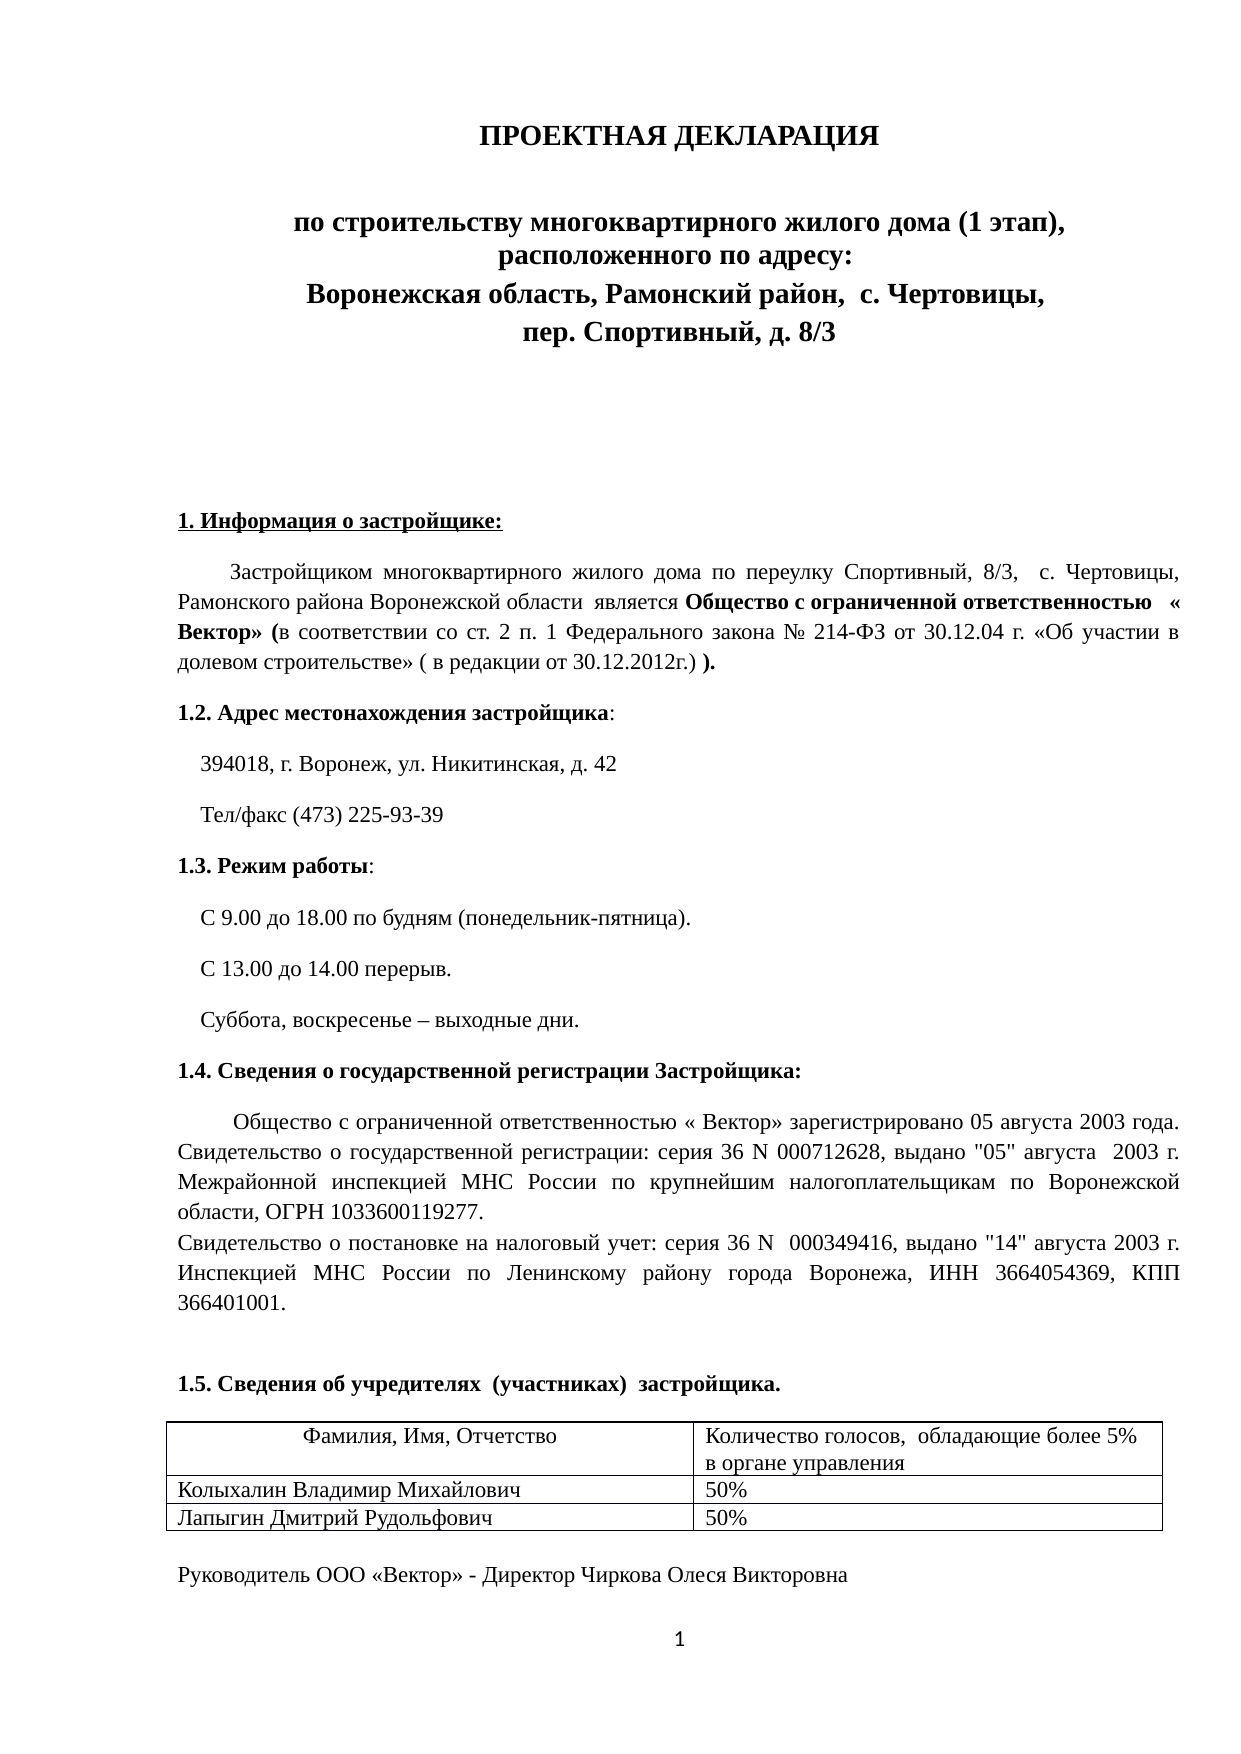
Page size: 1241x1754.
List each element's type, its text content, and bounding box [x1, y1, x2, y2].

table_cell 50% [694, 1476, 1162, 1502]
text 1.5. Сведения об учредителях (участниках) застройщика. [177, 1370, 1181, 1397]
text пер. Спортивный, д. 8/3 [177, 314, 1181, 348]
text Застройщиком многоквартирного жилого дома по переулку Спортивный, 8/3, с. Чертовицы, Рамонского района Воронежской области является Общество с ограниченной ответственностью « Вектор» (в соответствии со ст. 2 п. 1 Федерального закона № 214-ФЗ от 30.12.04 г. «Об участии в долевом строительстве» ( в редакции от 30.12.2012г.) ). [177, 558, 1181, 675]
text Воронежская область, Рамонский район, с. Чертовицы, [177, 276, 1181, 309]
text Руководитель ООО «Вектор» - Директор Чиркова Олеся Викторовна [177, 1531, 1181, 1587]
text 1.3. Режим работы: [177, 853, 1181, 879]
table_cell 50% [694, 1504, 1162, 1530]
text расположенного по адресу: [177, 237, 1181, 271]
table_cell Лапыгин Дмитрий Рудольфович [167, 1504, 693, 1530]
text С 13.00 до 14.00 перерыв. [177, 955, 1181, 981]
text Тел/факс (473) 225-93-39 [177, 802, 1181, 828]
text 1. Информация о застройщике: [177, 507, 1181, 533]
text С 9.00 до 18.00 по будням (понедельник-пятница). [177, 904, 1181, 930]
text Суббота, воскресенье – выходные дни. [177, 1006, 1181, 1032]
text 394018, г. Воронеж, ул. Никитинская, д. 42 [177, 751, 1181, 777]
text 1.2. Адрес местонахождения застройщика: [177, 699, 1181, 726]
text 1.4. Сведения о государственной регистрации Застройщика: [177, 1057, 1181, 1083]
table_header Фамилия, Имя, Отчетство [167, 1423, 693, 1475]
text Свидетельство о постановке на налоговый учет: серия 36 N 000349416, выдано "14" августа 2003 г. Инспекцией МНС России по Ленинскому району города Воронежа, ИНН 3664054369, КПП 366401001. [177, 1229, 1181, 1315]
text Общество с ограниченной ответственностью « Вектор» зарегистрировано 05 августа 2003 года. Свидетельство о государственной регистрации: серия 36 N 000712628, выдано "05" августа 2003 г. Межрайонной инспекцией МНС России по крупнейшим налогоплательщикам по Воронежской области, ОГРН 1033600119277. [177, 1108, 1181, 1225]
table_cell Колыхалин Владимир Михайлович [167, 1476, 693, 1502]
table_header Количество голосов, обладающие более 5% в органе управления [694, 1423, 1162, 1475]
text ПРОЕКТНАЯ ДЕКЛАРАЦИЯ [177, 118, 1181, 152]
text по строительству многоквартирного жилого дома (1 этап), [177, 177, 1181, 237]
